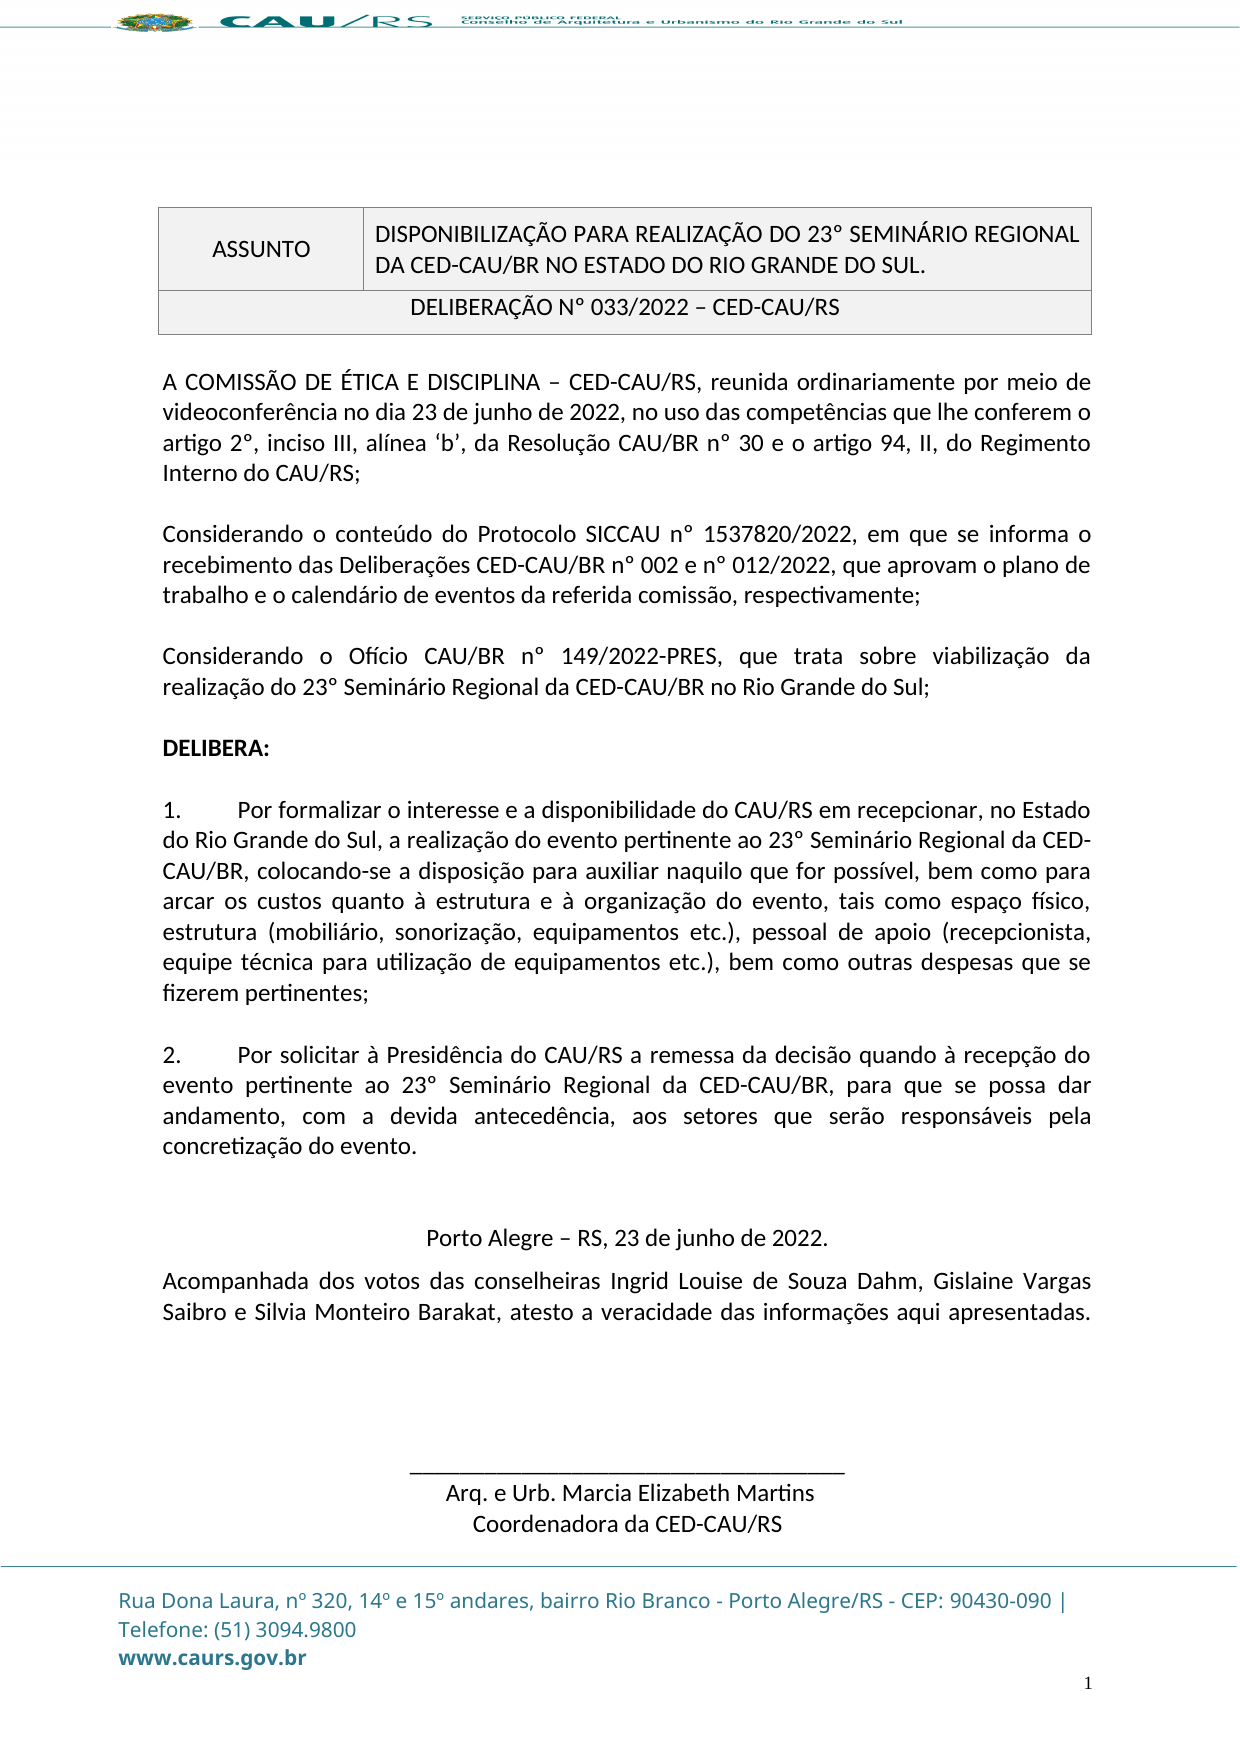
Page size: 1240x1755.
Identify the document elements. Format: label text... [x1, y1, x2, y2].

text Considerando o Ofício CAU/BR nº 149/2022-PRES, que trata sobre viabilização da realização do 23º Seminário Regional da CED-CAU/BR no Rio Grande do Sul; [162, 641, 1092, 702]
table_cell DELIBERAÇÃO Nº 033/2022 – CED-CAU/RS [159, 291, 1091, 334]
text A COMISSÃO DE ÉTICA E DISCIPLINA – CED-CAU/RS, reunida ordinariamente por meio de videoconferência no dia 23 de junho de 2022, no uso das competências que lhe conferem o artigo 2º, inciso III, alínea ‘b’, da Resolução CAU/BR nº 30 e o artigo 94, II, do Regimento Interno do CAU/RS; [162, 366, 1092, 488]
list Por solicitar à Presidência do CAU/RS a remessa da decisão quando à recepção do evento pertinente ao 23º Seminário Regional da CED-CAU/BR, para que se possa dar andamento, com a devida antecedência, aos setores que serão responsáveis pela concretização do evento. [162, 1039, 1092, 1161]
text Porto Alegre – RS, 23 de junho de 2022. [162, 1222, 1092, 1253]
text DELIBERA: [162, 732, 1092, 763]
table_header ASSUNTO [159, 208, 363, 290]
table_header DISPONIBILIZAÇÃO PARA REALIZAÇÃO DO 23º SEMINÁRIO REGIONAL DA CED-CAU/BR NO ESTADO DO RIO GRANDE DO SUL. [364, 208, 1091, 290]
text Coordenadora da CED-CAU/RS [162, 1508, 1092, 1538]
list Por formalizar o interesse e a disponibilidade do CAU/RS em recepcionar, no Estado do Rio Grande do Sul, a realização do evento pertinente ao 23º Seminário Regional da CED-CAU/BR, colocando-se a disposição para auxiliar naquilo que for possível, bem como para arcar os custos quanto à estrutura e à organização do evento, tais como espaço físico, estrutura (mobiliário, sonorização, equipamentos etc.), pessoal de apoio (recepcionista, equipe técnica para utilização de equipamentos etc.), bem como outras despesas que se fizerem pertinentes; [162, 794, 1092, 1007]
text Acompanhada dos votos das conselheiras Ingrid Louise de Souza Dahm, Gislaine Vargas Saibro e Silvia Monteiro Barakat, atesto a veracidade das informações aqui apresentadas. [162, 1266, 1092, 1355]
text Arq. e Urb. Marcia Elizabeth Martins [162, 1477, 1092, 1508]
text Considerando o conteúdo do Protocolo SICCAU nº 1537820/2022, em que se informa o recebimento das Deliberações CED-CAU/BR nº 002 e nº 012/2022, que aprovam o plano de trabalho e o calendário de eventos da referida comissão, respectivamente; [162, 518, 1092, 610]
text ___________________________________ [162, 1447, 1092, 1477]
